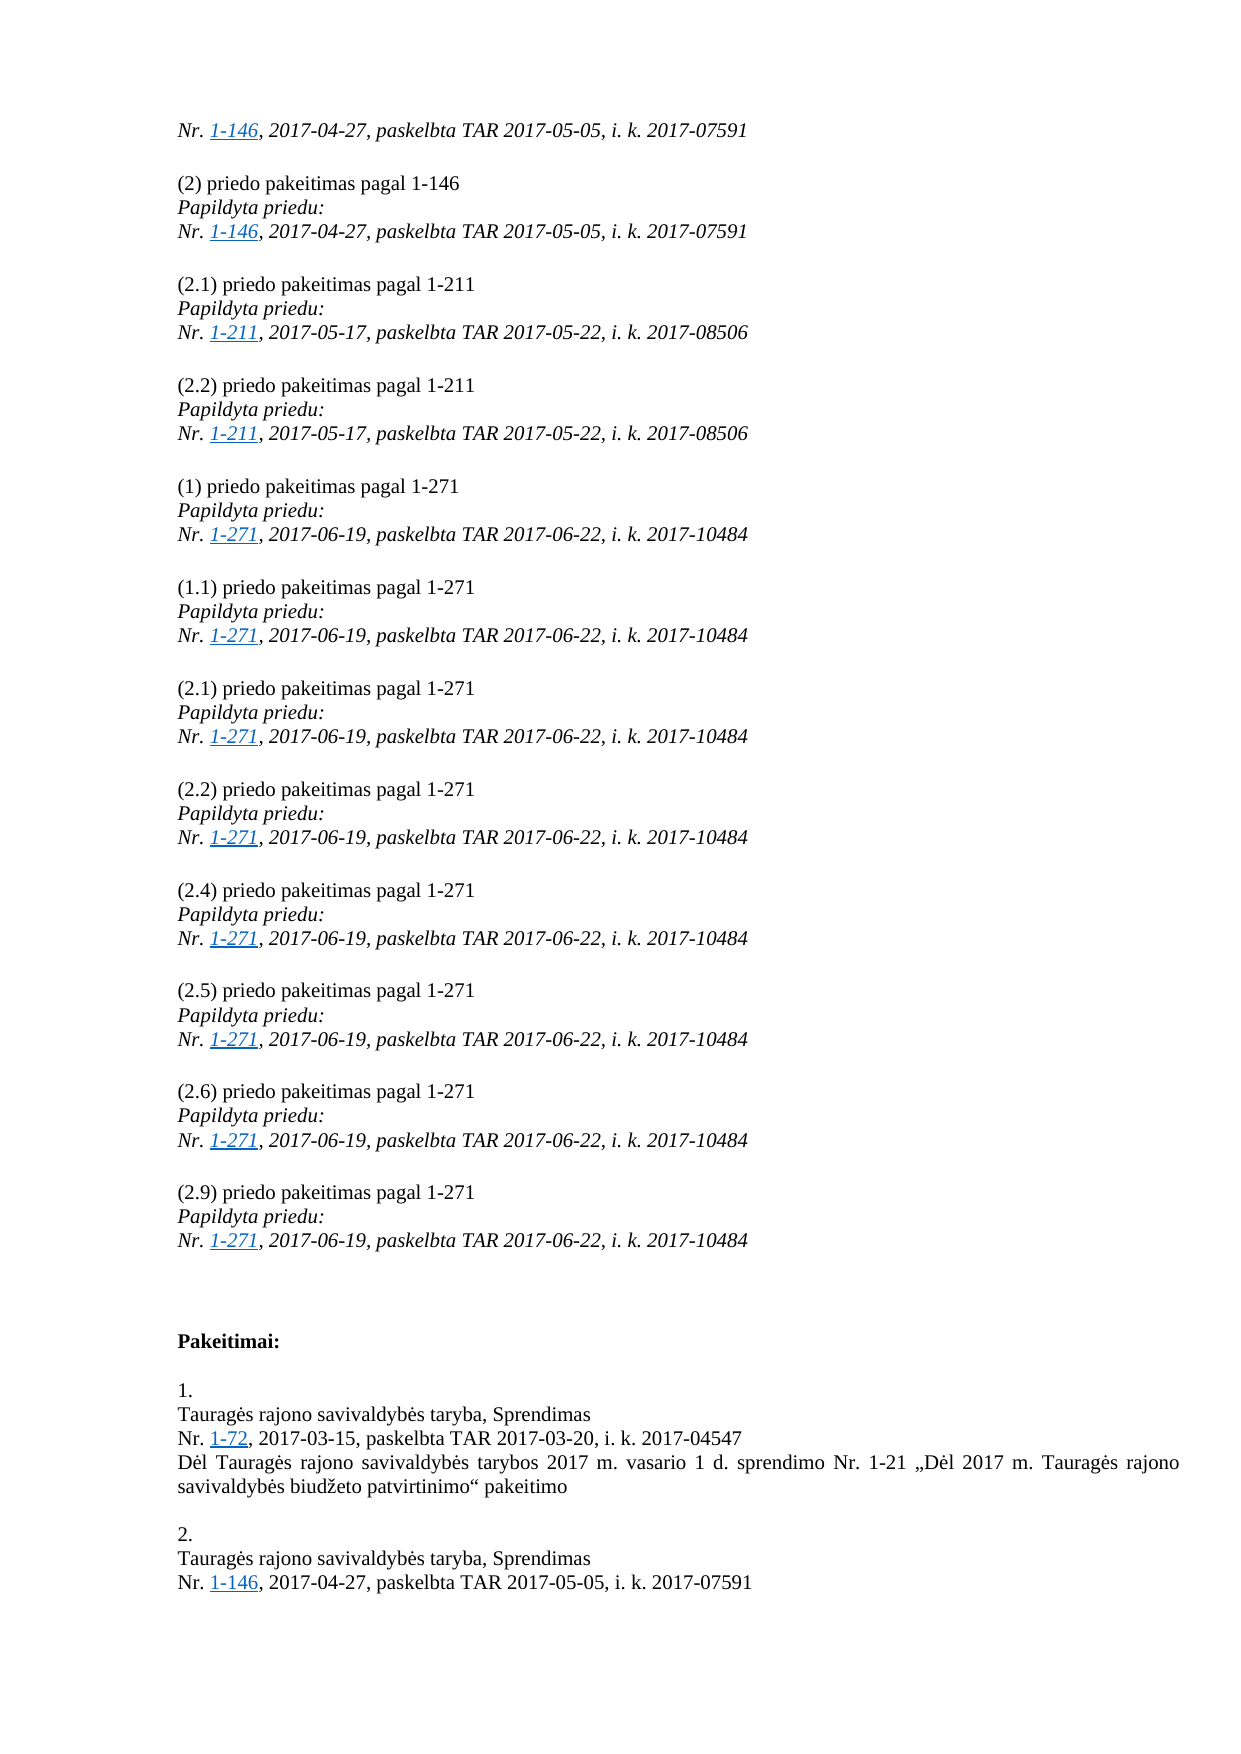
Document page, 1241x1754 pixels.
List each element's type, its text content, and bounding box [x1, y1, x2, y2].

text (2) priedo pakeitimas pagal 1-146 [177, 171, 1181, 195]
text Nr. 1-146, 2017-04-27, paskelbta TAR 2017-05-05, i. k. 2017-07591 [177, 1570, 1181, 1594]
text (2.2) priedo pakeitimas pagal 1-211 [177, 373, 1181, 397]
text Papildyta priedu: [177, 1002, 1181, 1027]
text Dėl Tauragės rajono savivaldybės tarybos 2017 m. vasario 1 d. sprendimo Nr. 1-21 „Dėl 2017 m. Tauragės rajono savivaldybės biudžeto patvirtinimo“ pakeitimo [177, 1450, 1181, 1498]
text Tauragės rajono savivaldybės taryba, Sprendimas [177, 1402, 1181, 1426]
text Papildyta priedu: [177, 195, 1181, 219]
text (2.6) priedo pakeitimas pagal 1-271 [177, 1079, 1181, 1103]
text (1.1) priedo pakeitimas pagal 1-271 [177, 575, 1181, 599]
text Nr. 1-271, 2017-06-19, paskelbta TAR 2017-06-22, i. k. 2017-10484 [177, 825, 1181, 849]
text (1) priedo pakeitimas pagal 1-271 [177, 474, 1181, 498]
text Papildyta priedu: [177, 397, 1181, 421]
text (2.1) priedo pakeitimas pagal 1-211 [177, 272, 1181, 296]
text Nr. 1-271, 2017-06-19, paskelbta TAR 2017-06-22, i. k. 2017-10484 [177, 926, 1181, 950]
text Nr. 1-211, 2017-05-17, paskelbta TAR 2017-05-22, i. k. 2017-08506 [177, 320, 1181, 344]
text Nr. 1-271, 2017-06-19, paskelbta TAR 2017-06-22, i. k. 2017-10484 [177, 522, 1181, 546]
text (2.5) priedo pakeitimas pagal 1-271 [177, 978, 1181, 1002]
text Papildyta priedu: [177, 1103, 1181, 1127]
text Nr. 1-271, 2017-06-19, paskelbta TAR 2017-06-22, i. k. 2017-10484 [177, 724, 1181, 748]
text Papildyta priedu: [177, 902, 1181, 926]
text (2.9) priedo pakeitimas pagal 1-271 [177, 1180, 1181, 1204]
text Nr. 1-72, 2017-03-15, paskelbta TAR 2017-03-20, i. k. 2017-04547 [177, 1426, 1181, 1450]
text Papildyta priedu: [177, 1204, 1181, 1228]
text 2. [177, 1522, 1181, 1546]
text Papildyta priedu: [177, 296, 1181, 320]
text (2.1) priedo pakeitimas pagal 1-271 [177, 676, 1181, 700]
text 1. [177, 1377, 1181, 1402]
text Tauragės rajono savivaldybės taryba, Sprendimas [177, 1546, 1181, 1570]
text Papildyta priedu: [177, 599, 1181, 623]
text Pakeitimai: [177, 1329, 1181, 1353]
text Nr. 1-271, 2017-06-19, paskelbta TAR 2017-06-22, i. k. 2017-10484 [177, 1127, 1181, 1152]
text (2.2) priedo pakeitimas pagal 1-271 [177, 777, 1181, 801]
text Nr. 1-271, 2017-06-19, paskelbta TAR 2017-06-22, i. k. 2017-10484 [177, 1228, 1181, 1252]
text Papildyta priedu: [177, 498, 1181, 522]
text Nr. 1-271, 2017-06-19, paskelbta TAR 2017-06-22, i. k. 2017-10484 [177, 1027, 1181, 1051]
text Papildyta priedu: [177, 801, 1181, 825]
text Nr. 1-146, 2017-04-27, paskelbta TAR 2017-05-05, i. k. 2017-07591 [177, 219, 1181, 243]
text Nr. 1-146, 2017-04-27, paskelbta TAR 2017-05-05, i. k. 2017-07591 [177, 118, 1181, 142]
text Nr. 1-211, 2017-05-17, paskelbta TAR 2017-05-22, i. k. 2017-08506 [177, 421, 1181, 445]
text Nr. 1-271, 2017-06-19, paskelbta TAR 2017-06-22, i. k. 2017-10484 [177, 623, 1181, 647]
text (2.4) priedo pakeitimas pagal 1-271 [177, 877, 1181, 902]
text Papildyta priedu: [177, 700, 1181, 724]
